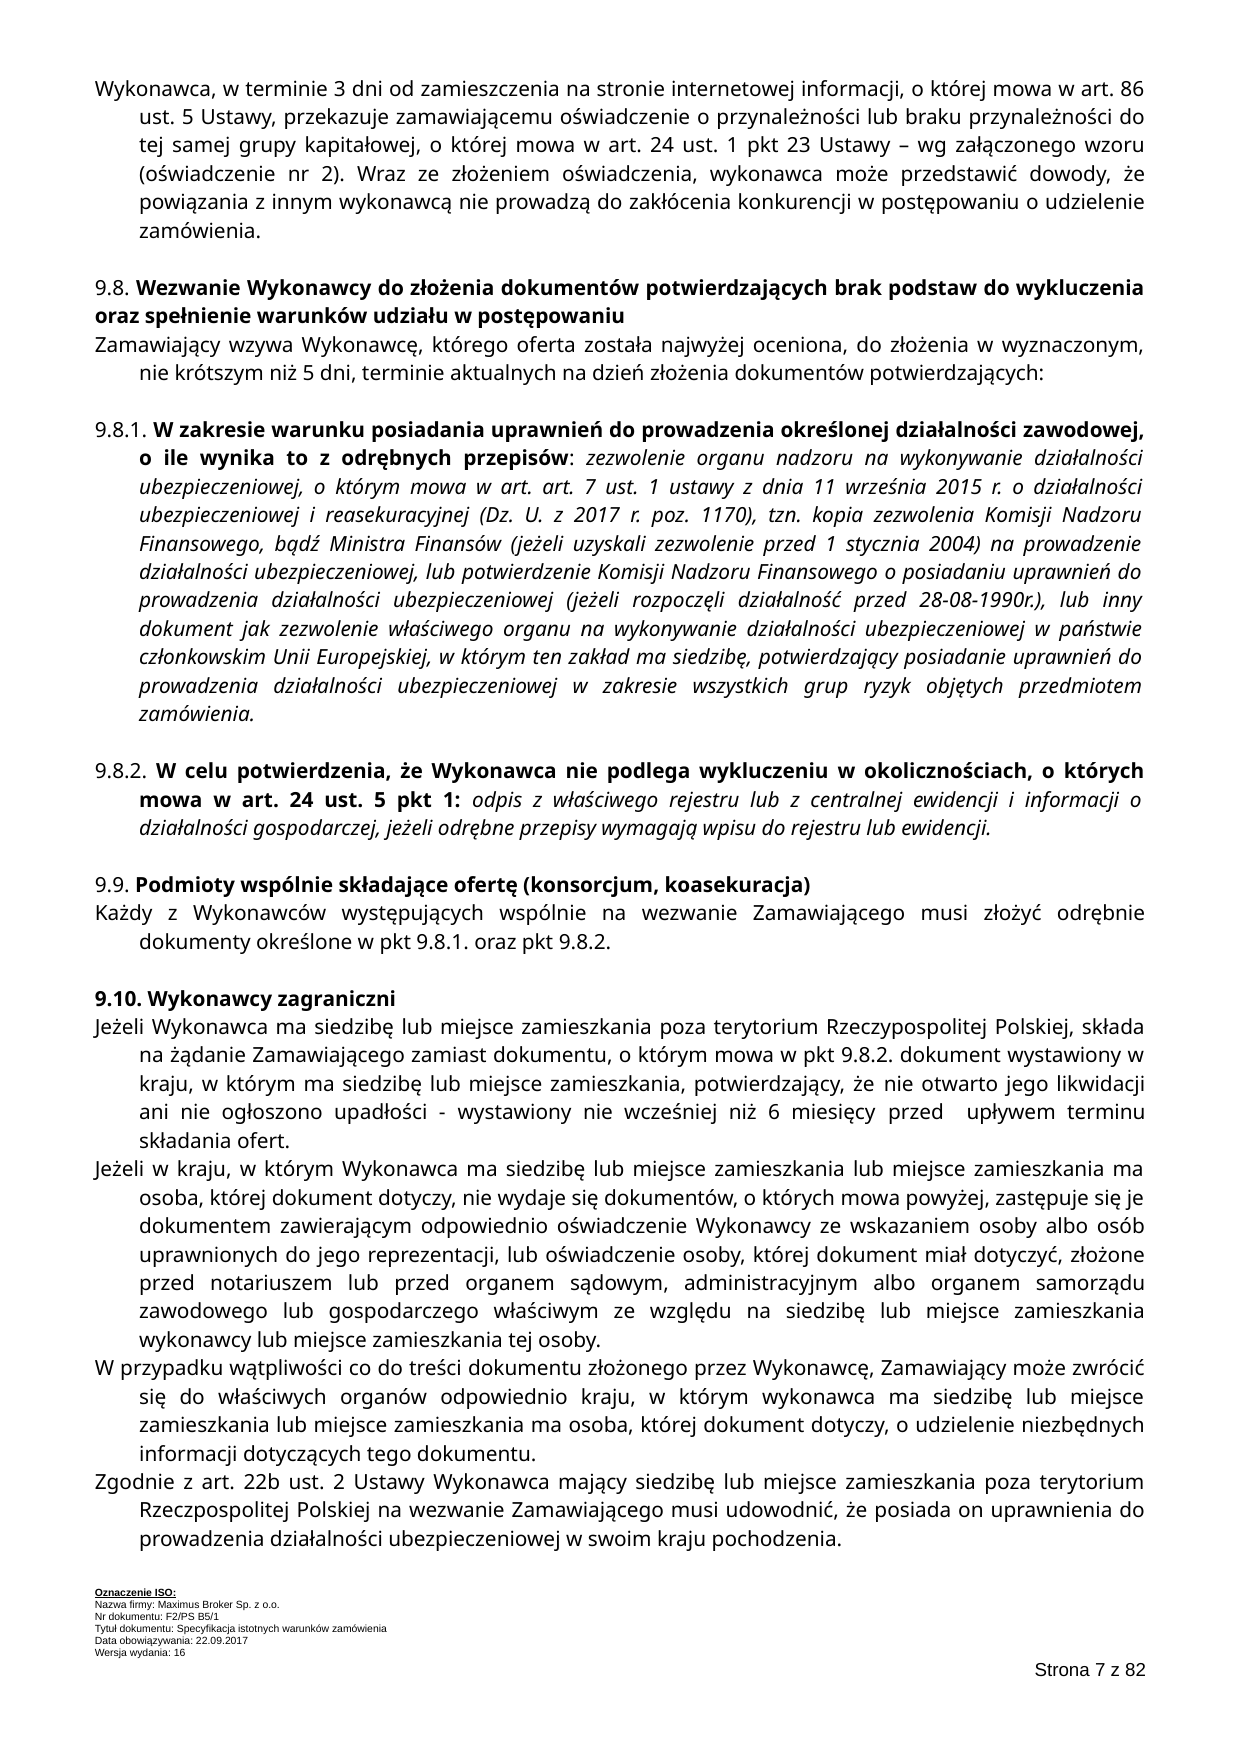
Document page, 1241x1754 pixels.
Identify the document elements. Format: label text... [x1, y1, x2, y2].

text Zamawiający wzywa Wykonawcę, którego oferta została najwyżej oceniona, do złożenia w wyznaczonym, nie krótszym niż 5 dni, terminie aktualnych na dzień złożenia dokumentów potwierdzających: [94, 330, 1146, 387]
text Każdy z Wykonawców występujących wspólnie na wezwanie Zamawiającego musi złożyć odrębnie dokumenty określone w pkt 9.8.1. oraz pkt 9.8.2. [94, 898, 1146, 955]
text Jeżeli Wykonawca ma siedzibę lub miejsce zamieszkania poza terytorium Rzeczypospolitej Polskiej, składa na żądanie Zamawiającego zamiast dokumentu, o którym mowa w pkt 9.8.2. dokument wystawiony w kraju, w którym ma siedzibę lub miejsce zamieszkania, potwierdzający, że nie otwarto jego likwidacji ani nie ogłoszono upadłości - wystawiony nie wcześniej niż 6 miesięcy przed upływem terminu składania ofert. [94, 1012, 1146, 1154]
text 9.8. Wezwanie Wykonawcy do złożenia dokumentów potwierdzających brak podstaw do wykluczenia oraz spełnienie warunków udziału w postępowaniu [94, 273, 1146, 330]
text 9.8.2. W celu potwierdzenia, że Wykonawca nie podlega wykluczeniu w okolicznościach, o których mowa w art. 24 ust. 5 pkt 1: odpis z właściwego rejestru lub z centralnej ewidencji i informacji o działalności gospodarczej, jeżeli odrębne przepisy wymagają wpisu do rejestru lub ewidencji. [94, 756, 1146, 842]
text Wykonawca, w terminie 3 dni od zamieszczenia na stronie internetowej informacji, o której mowa w art. 86 ust. 5 Ustawy, przekazuje zamawiającemu oświadczenie o przynależności lub braku przynależności do tej samej grupy kapitałowej, o której mowa w art. 24 ust. 1 pkt 23 Ustawy – wg załączonego wzoru (oświadczenie nr 2). Wraz ze złożeniem oświadczenia, wykonawca może przedstawić dowody, że powiązania z innym wykonawcą nie prowadzą do zakłócenia konkurencji w postępowaniu o udzielenie zamówienia. [94, 74, 1146, 244]
text Jeżeli w kraju, w którym Wykonawca ma siedzibę lub miejsce zamieszkania lub miejsce zamieszkania ma osoba, której dokument dotyczy, nie wydaje się dokumentów, o których mowa powyżej, zastępuje się je dokumentem zawierającym odpowiednio oświadczenie Wykonawcy ze wskazaniem osoby albo osób uprawnionych do jego reprezentacji, lub oświadczenie osoby, której dokument miał dotyczyć, złożone przed notariuszem lub przed organem sądowym, administracyjnym albo organem samorządu zawodowego lub gospodarczego właściwym ze względu na siedzibę lub miejsce zamieszkania wykonawcy lub miejsce zamieszkania tej osoby. [94, 1154, 1146, 1353]
text 9.10. Wykonawcy zagraniczni [94, 984, 1146, 1012]
text 9.8.1. W zakresie warunku posiadania uprawnień do prowadzenia określonej działalności zawodowej, o ile wynika to z odrębnych przepisów: zezwolenie organu nadzoru na wykonywanie działalności ubezpieczeniowej, o którym mowa w art. art. 7 ust. 1 ustawy z dnia 11 września 2015 r. o działalności ubezpieczeniowej i reasekuracyjnej (Dz. U. z 2017 r. poz. 1170), tzn. kopia zezwolenia Komisji Nadzoru Finansowego, bądź Ministra Finansów (jeżeli uzyskali zezwolenie przed 1 stycznia 2004) na prowadzenie działalności ubezpieczeniowej, lub potwierdzenie Komisji Nadzoru Finansowego o posiadaniu uprawnień do prowadzenia działalności ubezpieczeniowej (jeżeli rozpoczęli działalność przed 28-08-1990r.), lub inny dokument jak zezwolenie właściwego organu na wykonywanie działalności ubezpieczeniowej w państwie członkowskim Unii Europejskiej, w którym ten zakład ma siedzibę, potwierdzający posiadanie uprawnień do prowadzenia działalności ubezpieczeniowej w zakresie wszystkich grup ryzyk objętych przedmiotem zamówienia. [94, 415, 1146, 728]
text Zgodnie z art. 22b ust. 2 Ustawy Wykonawca mający siedzibę lub miejsce zamieszkania poza terytorium Rzeczpospolitej Polskiej na wezwanie Zamawiającego musi udowodnić, że posiada on uprawnienia do prowadzenia działalności ubezpieczeniowej w swoim kraju pochodzenia. [94, 1467, 1146, 1552]
text 9.9. Podmioty wspólnie składające ofertę (konsorcjum, koasekuracja) [94, 870, 1146, 898]
text W przypadku wątpliwości co do treści dokumentu złożonego przez Wykonawcę, Zamawiający może zwrócić się do właściwych organów odpowiednio kraju, w którym wykonawca ma siedzibę lub miejsce zamieszkania lub miejsce zamieszkania ma osoba, której dokument dotyczy, o udzielenie niezbędnych informacji dotyczących tego dokumentu. [94, 1353, 1146, 1467]
